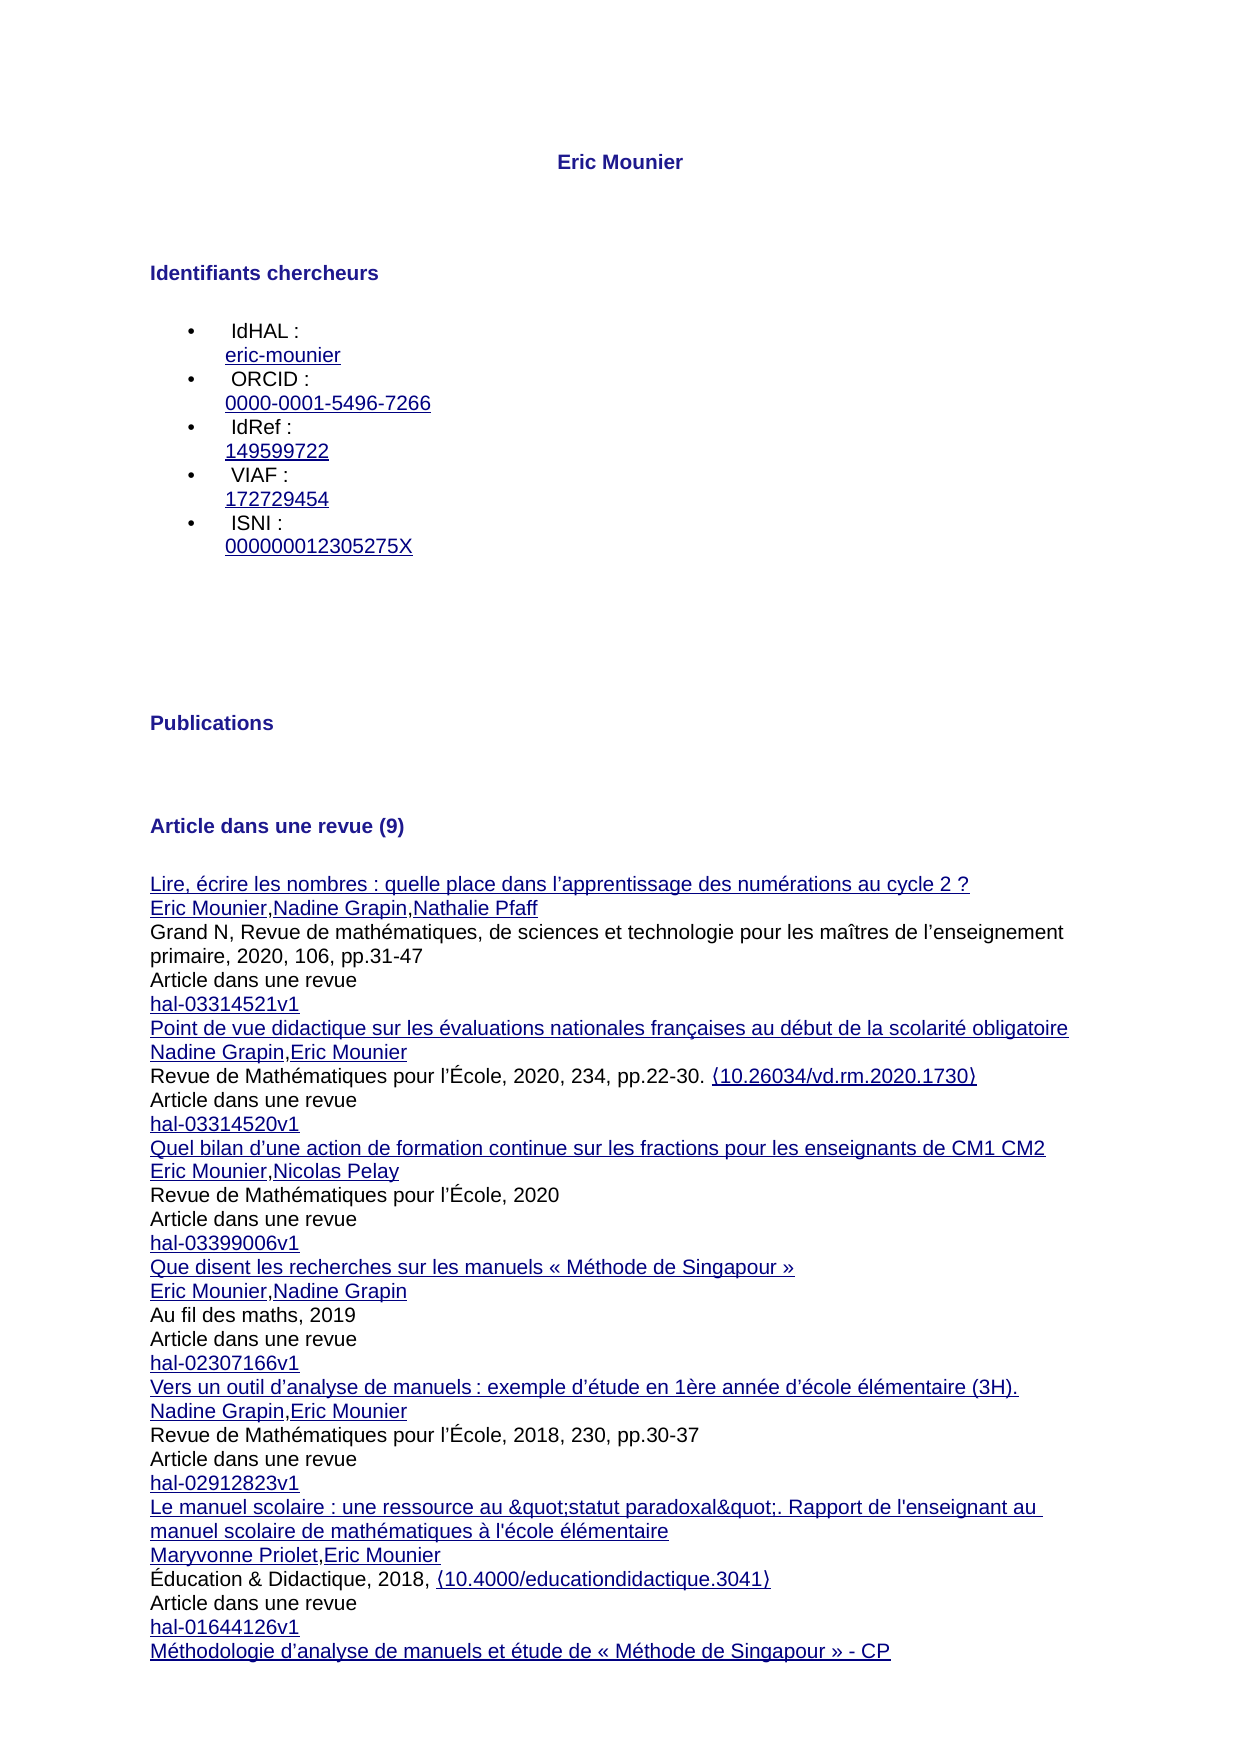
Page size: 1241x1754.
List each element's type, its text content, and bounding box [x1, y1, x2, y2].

list 149599722 [187, 438, 1090, 462]
table_cell Vers un outil d’analyse de manuels : exemple d’étude en 1ère année d’école élémentaire (3H). Nadine Grapin,Eric Mounier Revue de Mathématiques pour l’École, 2018, 230, pp.30-37 Article dans une revue hal-02912823v1 [150, 1375, 1090, 1495]
table_header Lire, écrire les nombres : quelle place dans l’apprentissage des numérations au cycle 2 ? Eric Mounier,Nadine Grapin,Nathalie Pfaff Grand N, Revue de mathématiques, de sciences et technologie pour les maîtres de l’enseignement primaire, 2020, 106, pp.31-47 Article dans une revue hal-03314521v1 [150, 872, 1090, 1016]
list ORCID : [187, 367, 1090, 391]
subtitle Article dans une revue (9) [150, 813, 1090, 837]
table_cell Point de vue didactique sur les évaluations nationales françaises au début de la scolarité obligatoire Nadine Grapin,Eric Mounier Revue de Mathématiques pour l’École, 2020, 234, pp.22-30. ⟨10.26034/vd.rm.2020.1730⟩ Article dans une revue hal-03314520v1 [150, 1016, 1090, 1135]
table_cell Que disent les recherches sur les manuels « Méthode de Singapour » Eric Mounier,Nadine Grapin Au fil des maths, 2019 Article dans une revue hal-02307166v1 [150, 1255, 1090, 1375]
subtitle Publications [150, 710, 1090, 734]
table_cell Méthodologie d’analyse de manuels et étude de « Méthode de Singapour » - CP [150, 1639, 1090, 1662]
list 172729454 [187, 486, 1090, 510]
list 0000-0001-5496-7266 [187, 391, 1090, 414]
list ISNI : [187, 510, 1090, 534]
list VIAF : [187, 462, 1090, 486]
list eric-mounier [187, 343, 1090, 367]
subtitle Eric Mounier [150, 150, 1090, 174]
table_cell Le manuel scolaire : une ressource au &quot;statut paradoxal&quot;. Rapport de l'enseignant au manuel scolaire de mathématiques à l'école élémentaire Maryvonne Priolet,Eric Mounier Éducation & Didactique, 2018, ⟨10.4000/educationdidactique.3041⟩ Article dans une revue hal-01644126v1 [150, 1495, 1090, 1638]
list 000000012305275X [187, 534, 1090, 558]
table_cell Quel bilan d’une action de formation continue sur les fractions pour les enseignants de CM1 CM2 Eric Mounier,Nicolas Pelay Revue de Mathématiques pour l’École, 2020 Article dans une revue hal-03399006v1 [150, 1135, 1090, 1255]
subtitle Identifiants chercheurs [150, 260, 1090, 284]
list IdHAL : [187, 319, 1090, 343]
list IdRef : [187, 414, 1090, 438]
